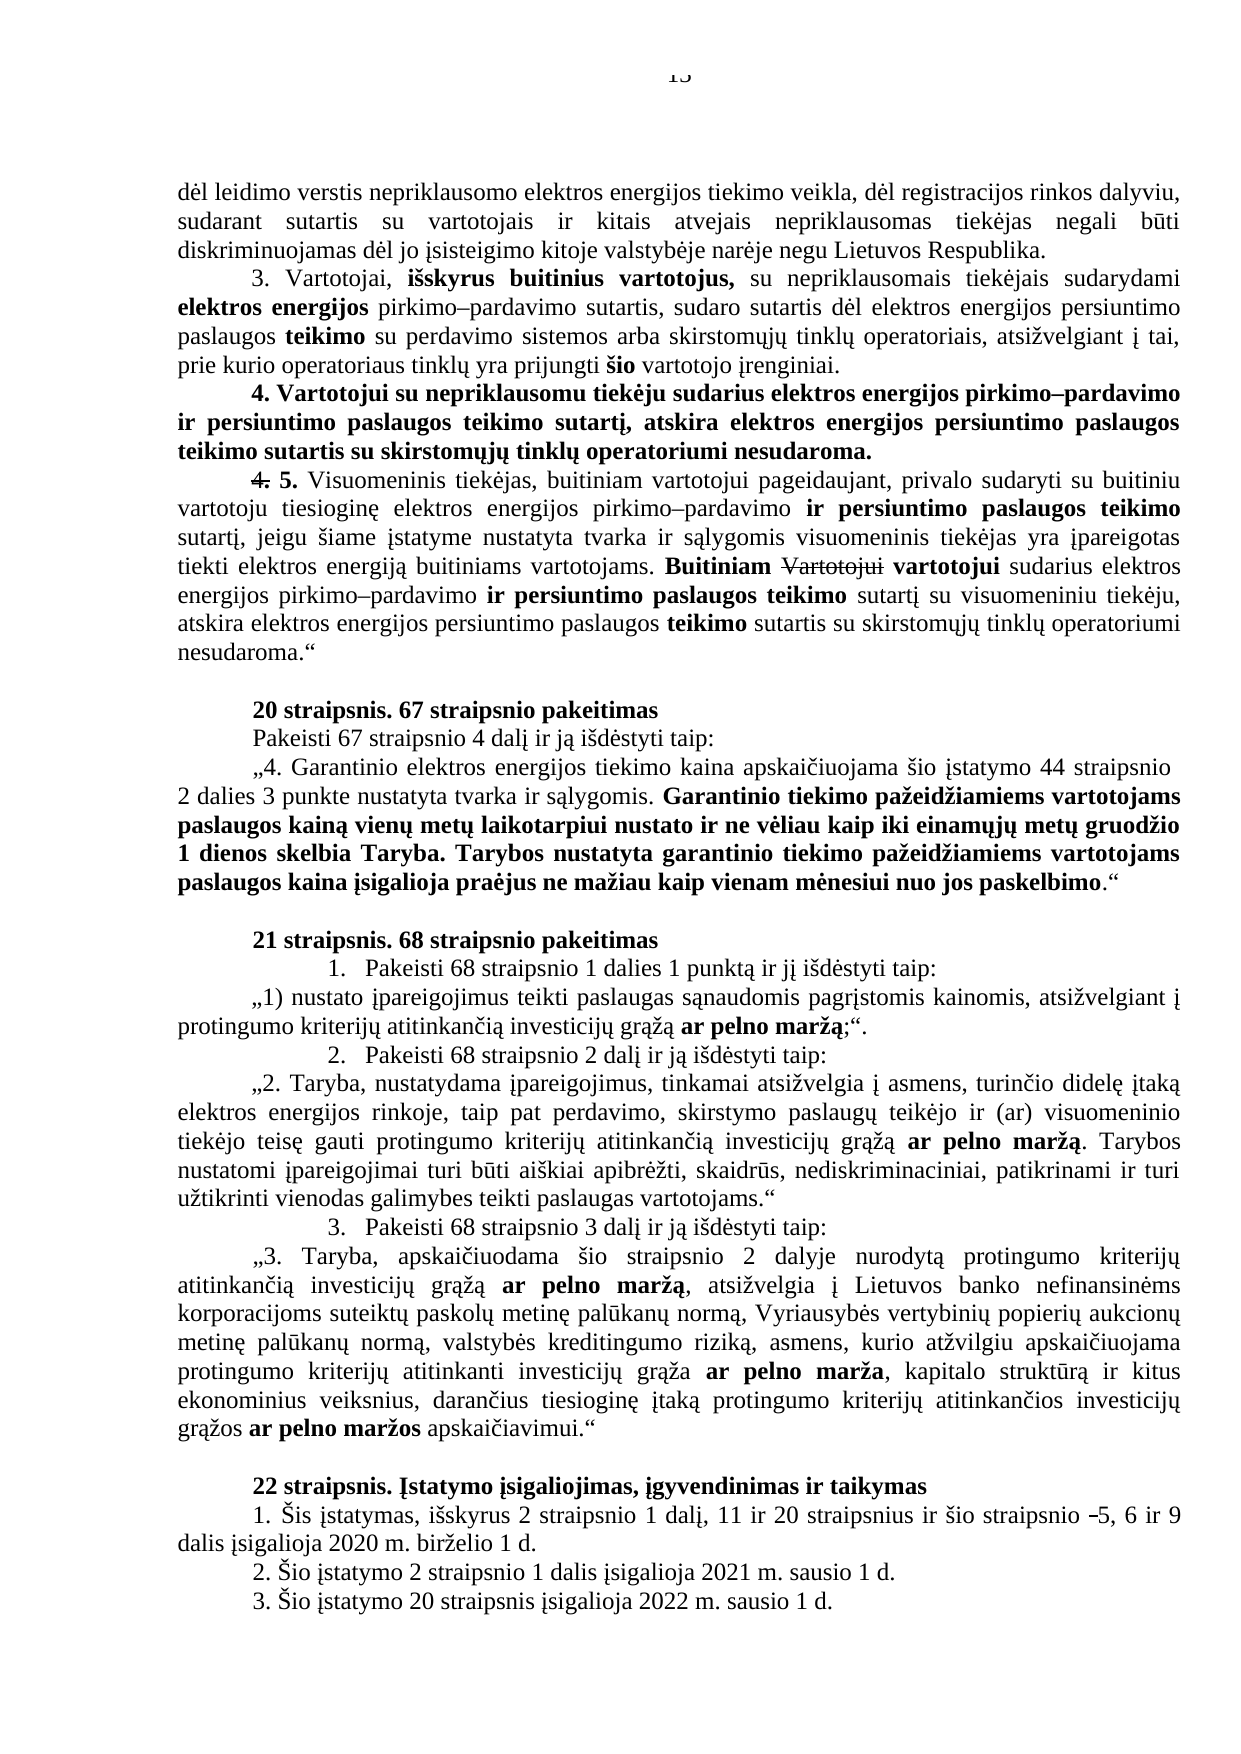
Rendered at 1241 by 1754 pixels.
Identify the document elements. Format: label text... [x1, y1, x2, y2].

text 21 straipsnis. 68 straipsnio pakeitimas [177, 925, 1181, 953]
text „3. Taryba, apskaičiuodama šio straipsnio 2 dalyje nurodytą protingumo kriterijų atitinkančią investicijų grąžą ar pelno maržą, atsižvelgia į Lietuvos banko nefinansinėms korporacijoms suteiktų paskolų metinę palūkanų normą, Vyriausybės vertybinių popierių aukcionų metinę palūkanų normą, valstybės kreditingumo riziką, asmens, kurio atžvilgiu apskaičiuojama protingumo kriterijų atitinkanti investicijų grąža ar pelno marža, kapitalo struktūrą ir kitus ekonominius veiksnius, darančius tiesioginę įtaką protingumo kriterijų atitinkančios investicijų grąžos ar pelno maržos apskaičiavimui.“ [177, 1241, 1181, 1442]
text 20 straipsnis. 67 straipsnio pakeitimas [177, 695, 1181, 723]
text „2. Taryba, nustatydama įpareigojimus, tinkamai atsižvelgia į asmens, turinčio didelę įtaką elektros energijos rinkoje, taip pat perdavimo, skirstymo paslaugų teikėjo ir (ar) visuomeninio tiekėjo teisę gauti protingumo kriterijų atitinkančią investicijų grąžą ar pelno maržą. Tarybos nustatomi įpareigojimai turi būti aiškiai apibrėžti, skaidrūs, nediskriminaciniai, patikrinami ir turi užtikrinti vienodas galimybes teikti paslaugas vartotojams.“ [177, 1068, 1181, 1212]
list 3. Vartotojai, išskyrus buitinius vartotojus, su nepriklausomais tiekėjais sudarydami elektros energijos pirkimo–pardavimo sutartis, sudaro sutartis dėl elektros energijos persiuntimo paslaugos teikimo su perdavimo sistemos arba skirstomųjų tinklų operatoriais, atsižvelgiant į tai, prie kurio operatoriaus tinklų yra prijungti šio vartotojo įrenginiai. [177, 263, 1181, 378]
list Pakeisti 68 straipsnio 3 dalį ir ją išdėstyti taip: [327, 1212, 1181, 1241]
text „4. Garantinio elektros energijos tiekimo kaina apskaičiuojama šio įstatymo 44 straipsnio 2 dalies 3 punkte nustatyta tvarka ir sąlygomis. Garantinio tiekimo pažeidžiamiems vartotojams paslaugos kainą vienų metų laikotarpiui nustato ir ne vėliau kaip iki einamųjų metų gruodžio 1 dienos skelbia Taryba. Tarybos nustatyta garantinio tiekimo pažeidžiamiems vartotojams paslaugos kaina įsigalioja praėjus ne mažiau kaip vienam mėnesiui nuo jos paskelbimo.“ [177, 752, 1181, 896]
text 1. Šis įstatymas, išskyrus 2 straipsnio 1 dalį, 11 ir 20 straipsnius ir šio straipsnio 5, 6 ir 9 dalis įsigalioja 2020 m. birželio 1 d. [177, 1500, 1181, 1557]
text 4. 5. Visuomeninis tiekėjas, buitiniam vartotojui pageidaujant, privalo sudaryti su buitiniu vartotoju tiesioginę elektros energijos pirkimo–pardavimo ir persiuntimo paslaugos teikimo sutartį, jeigu šiame įstatyme nustatyta tvarka ir sąlygomis visuomeninis tiekėjas yra įpareigotas tiekti elektros energiją buitiniams vartotojams. Buitiniam Vartotojui vartotojui sudarius elektros energijos pirkimo–pardavimo ir persiuntimo paslaugos teikimo sutartį su visuomeniniu tiekėju, atskira elektros energijos persiuntimo paslaugos teikimo sutartis su skirstomųjų tinklų operatoriumi nesudaroma.“ [177, 465, 1181, 666]
text 2. Šio įstatymo 2 straipsnio 1 dalis įsigalioja 2021 m. sausio 1 d. [177, 1557, 1181, 1586]
list dėl leidimo verstis nepriklausomo elektros energijos tiekimo veikla, dėl registracijos rinkos dalyviu, sudarant sutartis su vartotojais ir kitais atvejais nepriklausomas tiekėjas negali būti diskriminuojamas dėl jo įsisteigimo kitoje valstybėje narėje negu Lietuvos Respublika. [177, 177, 1181, 263]
list Pakeisti 68 straipsnio 2 dalį ir ją išdėstyti taip: [327, 1040, 1181, 1068]
list 4. Vartotojui su nepriklausomu tiekėju sudarius elektros energijos pirkimo–pardavimo ir persiuntimo paslaugos teikimo sutartį, atskira elektros energijos persiuntimo paslaugos teikimo sutartis su skirstomųjų tinklų operatoriumi nesudaroma. [177, 378, 1181, 465]
text „1) nustato įpareigojimus teikti paslaugas sąnaudomis pagrįstomis kainomis, atsižvelgiant į protingumo kriterijų atitinkančią investicijų grąžą ar pelno maržą;“. [177, 982, 1181, 1040]
text 3. Šio įstatymo 20 straipsnis įsigalioja 2022 m. sausio 1 d. [177, 1586, 1181, 1615]
list Pakeisti 68 straipsnio 1 dalies 1 punktą ir jį išdėstyti taip: [327, 953, 1181, 982]
text Pakeisti 67 straipsnio 4 dalį ir ją išdėstyti taip: [177, 723, 1181, 752]
text 22 straipsnis. Įstatymo įsigaliojimas, įgyvendinimas ir taikymas [177, 1471, 1181, 1500]
